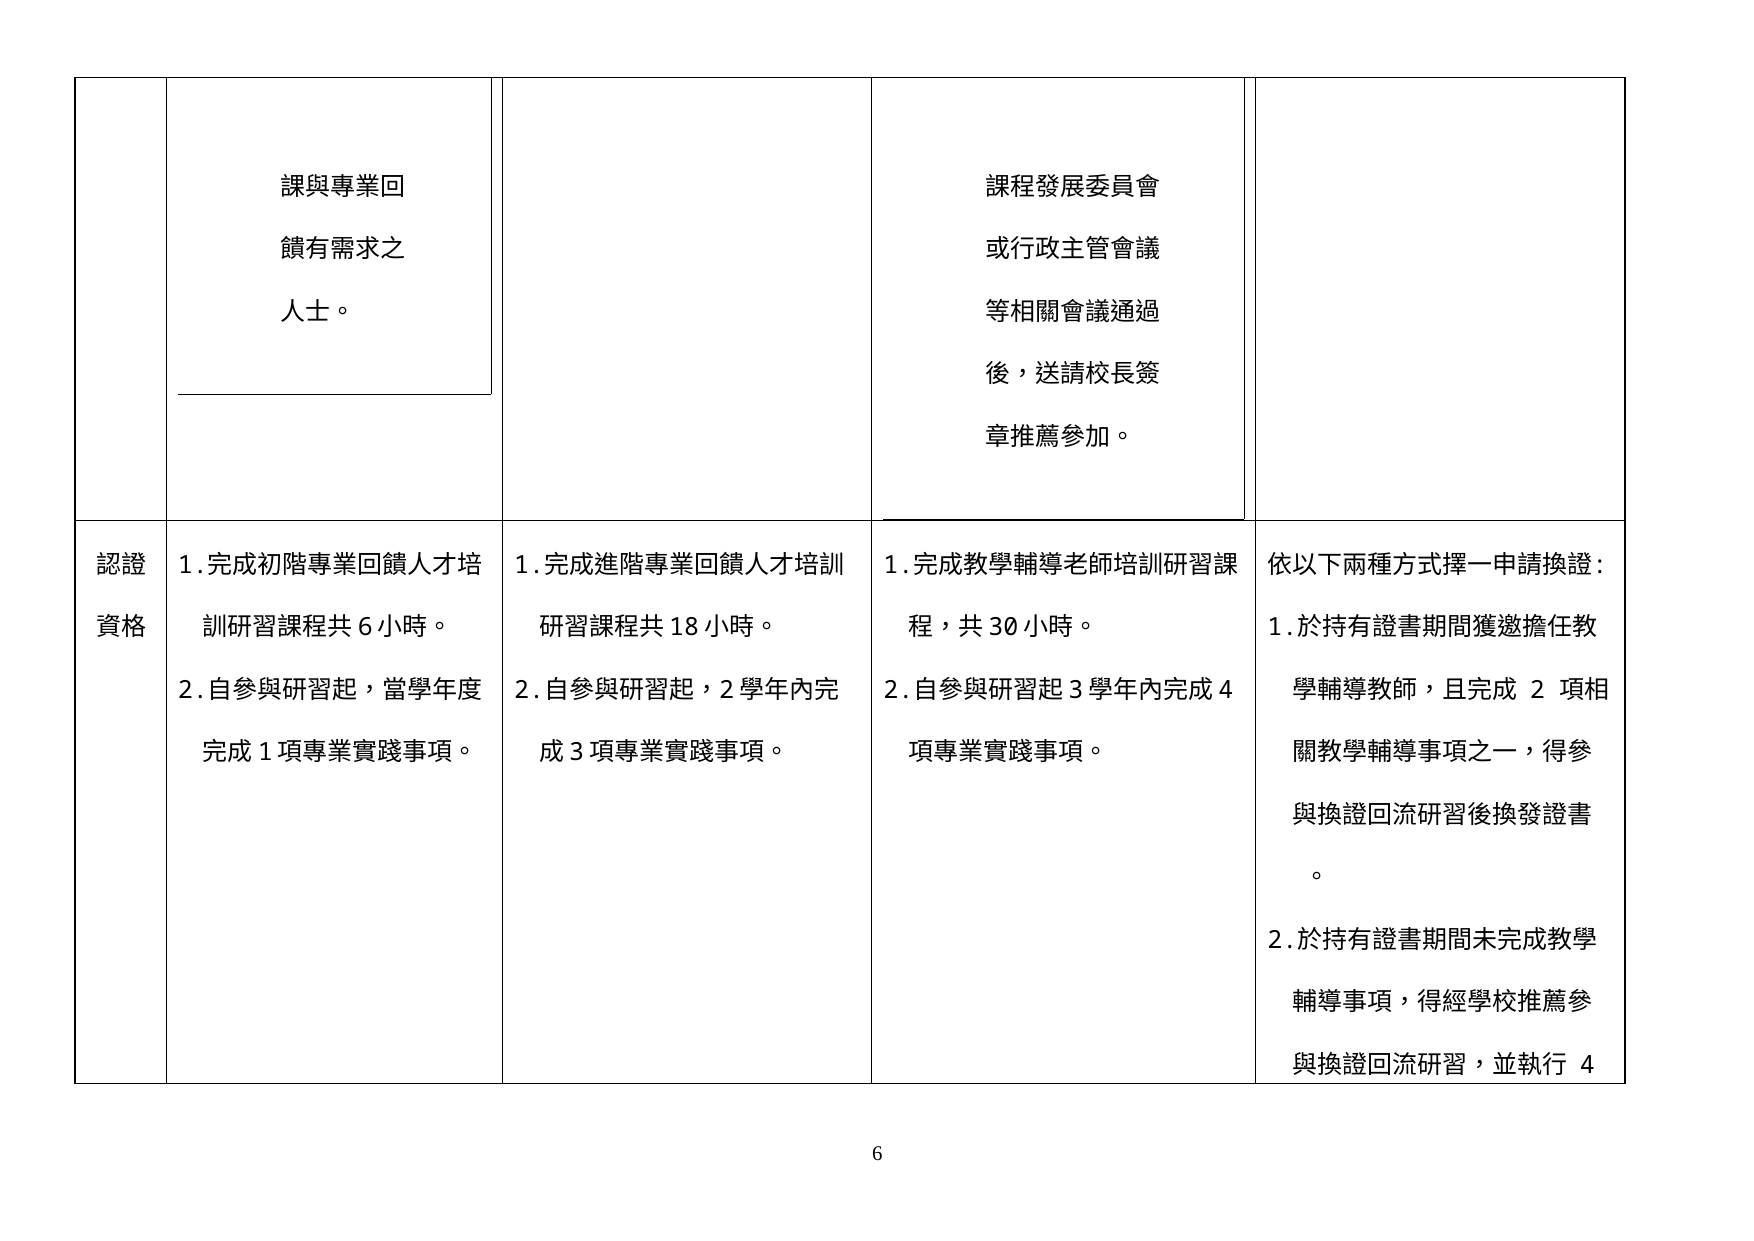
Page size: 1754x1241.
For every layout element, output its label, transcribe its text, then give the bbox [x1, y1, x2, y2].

table_cell [1256, 78, 1624, 519]
table_cell [503, 78, 871, 519]
table_cell 認證資格 [76, 521, 166, 1083]
table_cell 課程發展委員會或行政主管會議等相關會議通過後，送請校長簽章推薦參加。 [872, 78, 1244, 519]
table_cell 1.完成進階專業回饋人才培訓研習課程共18小時。 2.自參與研習起，2學年內完成3項專業實踐事項。 [503, 521, 871, 1083]
table_cell [76, 78, 166, 519]
table_cell 中小學及幼兒園之教師（含兼任代理及代課教師） 於中小學及幼兒園參與教育實習之實習學生。 對公開授課與專業回饋有需求之人士。 [167, 78, 502, 519]
table_cell [1245, 78, 1255, 519]
table_cell 依以下兩種方式擇一申請換證: 1.於持有證書期間獲邀擔任教學輔導教師，且完成 2 項相關教學輔導事項之一，得參與換證回流研習後換發證書 。 2.於持有證書期間未完成教學輔導事項，得經學校推薦參與換證回流研習，並執行 4 [1256, 521, 1624, 1083]
table_cell 1.完成初階專業回饋人才培訓研習課程共6小時。 2.自參與研習起，當學年度完成1項專業實踐事項。 [167, 521, 502, 1083]
table_cell 1.完成教學輔導老師培訓研習課程，共30小時。 2.自參與研習起3學年內完成4項專業實踐事項。 [872, 521, 1255, 1083]
